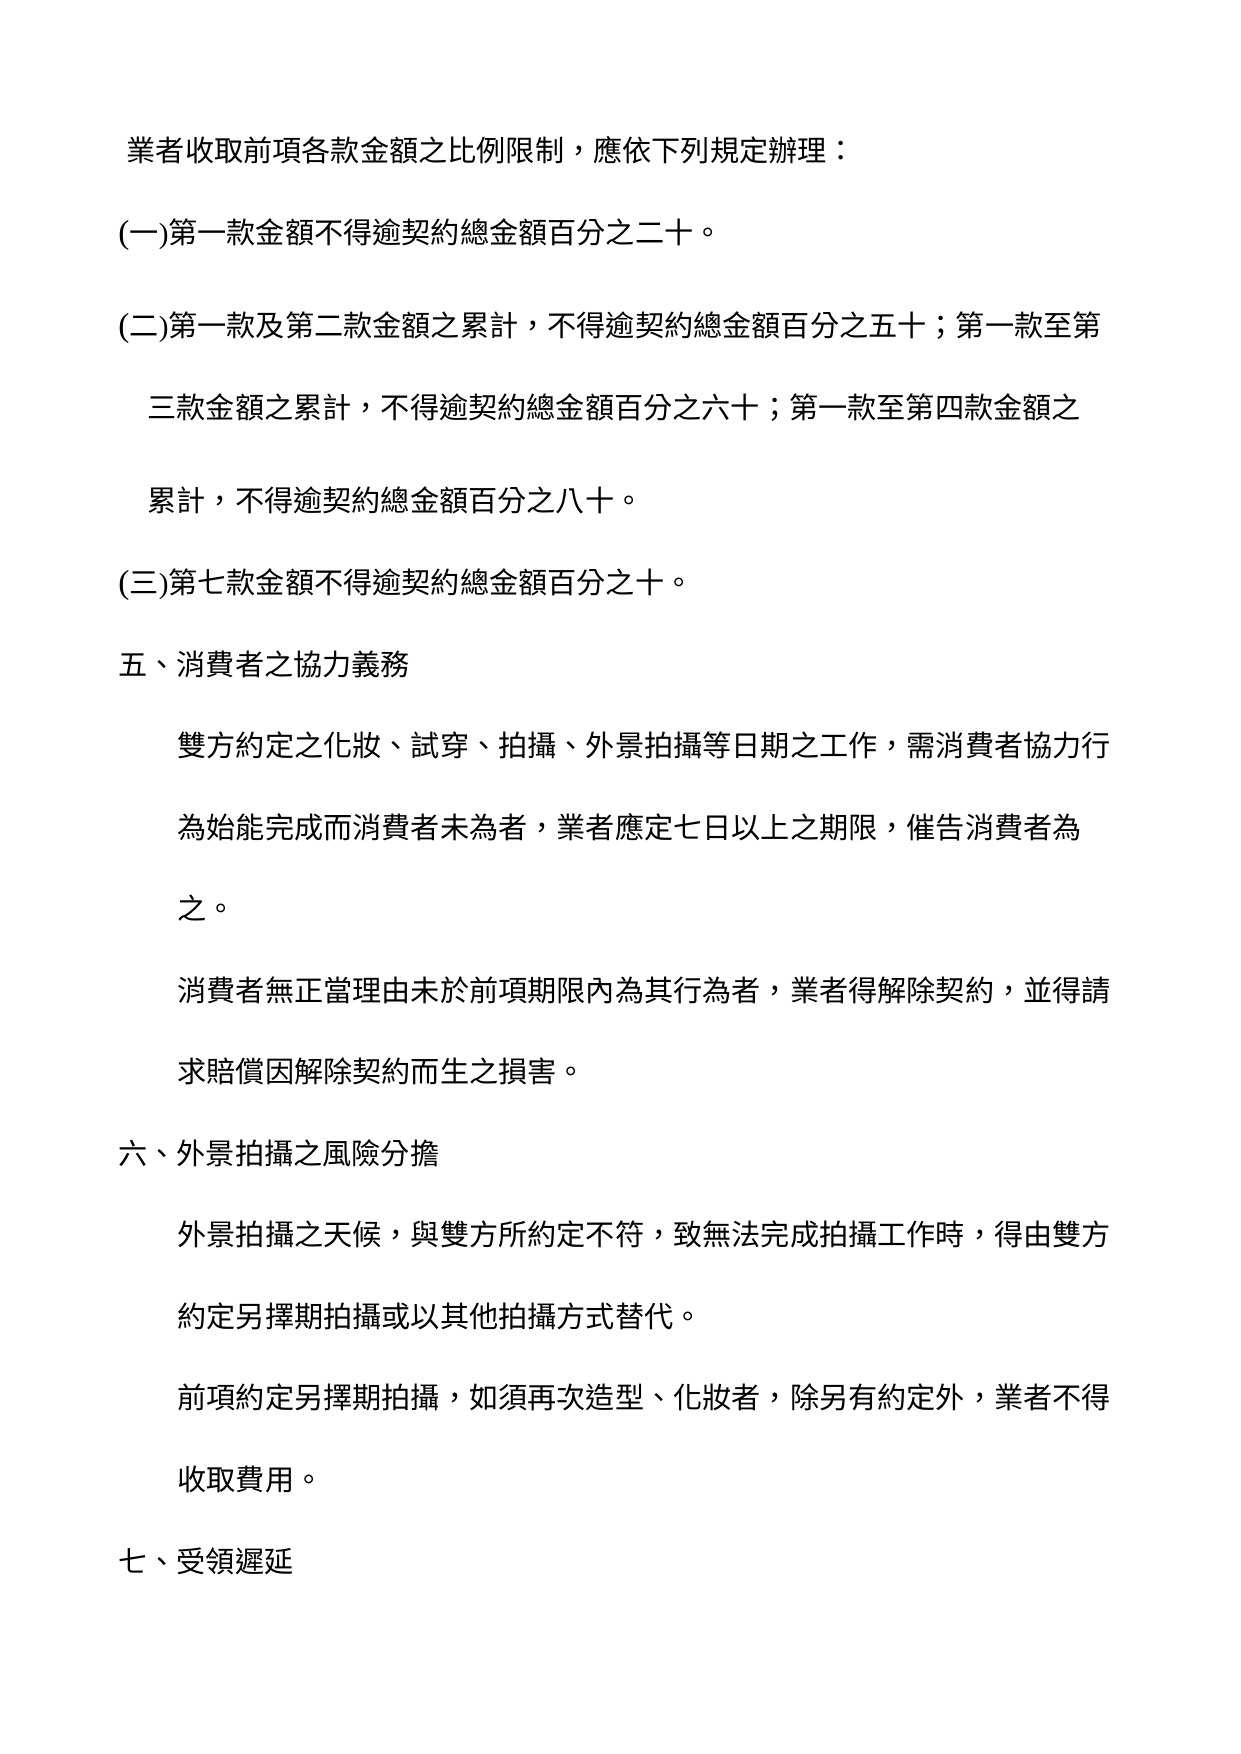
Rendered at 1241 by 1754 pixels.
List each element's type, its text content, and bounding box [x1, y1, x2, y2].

text 之。 [177, 876, 1122, 928]
text (二)第一款及第二款金額之累計，不得逾契約總金額百分之五十；第一款至第 [118, 293, 1122, 345]
text 七、受領遲延 [118, 1528, 1122, 1581]
text 約定另擇期拍攝或以其他拍攝方式替代。 [177, 1284, 1122, 1336]
text (一)第一款金額不得逾契約總金額百分之二十。 [118, 200, 1122, 252]
text 消費者無正當理由未於前項期限內為其行為者，業者得解除契約，並得請 [177, 957, 1122, 1009]
text 雙方約定之化妝、試穿、拍攝、外景拍攝等日期之工作，需消費者協力行 [177, 713, 1122, 765]
text 為始能完成而消費者未為者，業者應定七日以上之期限，催告消費者為 [177, 794, 1122, 846]
text 求賠償因解除契約而生之損害。 [177, 1039, 1122, 1091]
text 五、消費者之協力義務 [118, 631, 1122, 683]
text 累計，不得逾契約總金額百分之八十。 [118, 468, 1122, 520]
text 六、外景拍攝之風險分擔 [118, 1121, 1122, 1173]
text 業者收取前項各款金額之比例限制，應依下列規定辦理： [118, 118, 1122, 170]
text 收取費用。 [177, 1447, 1122, 1499]
text 前項約定另擇期拍攝，如須再次造型、化妝者，除另有約定外，業者不得 [177, 1365, 1122, 1417]
text (三)第七款金額不得逾契約總金額百分之十。 [118, 550, 1122, 602]
text 外景拍攝之天候，與雙方所約定不符，致無法完成拍攝工作時，得由雙方 [177, 1202, 1122, 1254]
text 三款金額之累計，不得逾契約總金額百分之六十；第一款至第四款金額之 [118, 375, 1122, 427]
